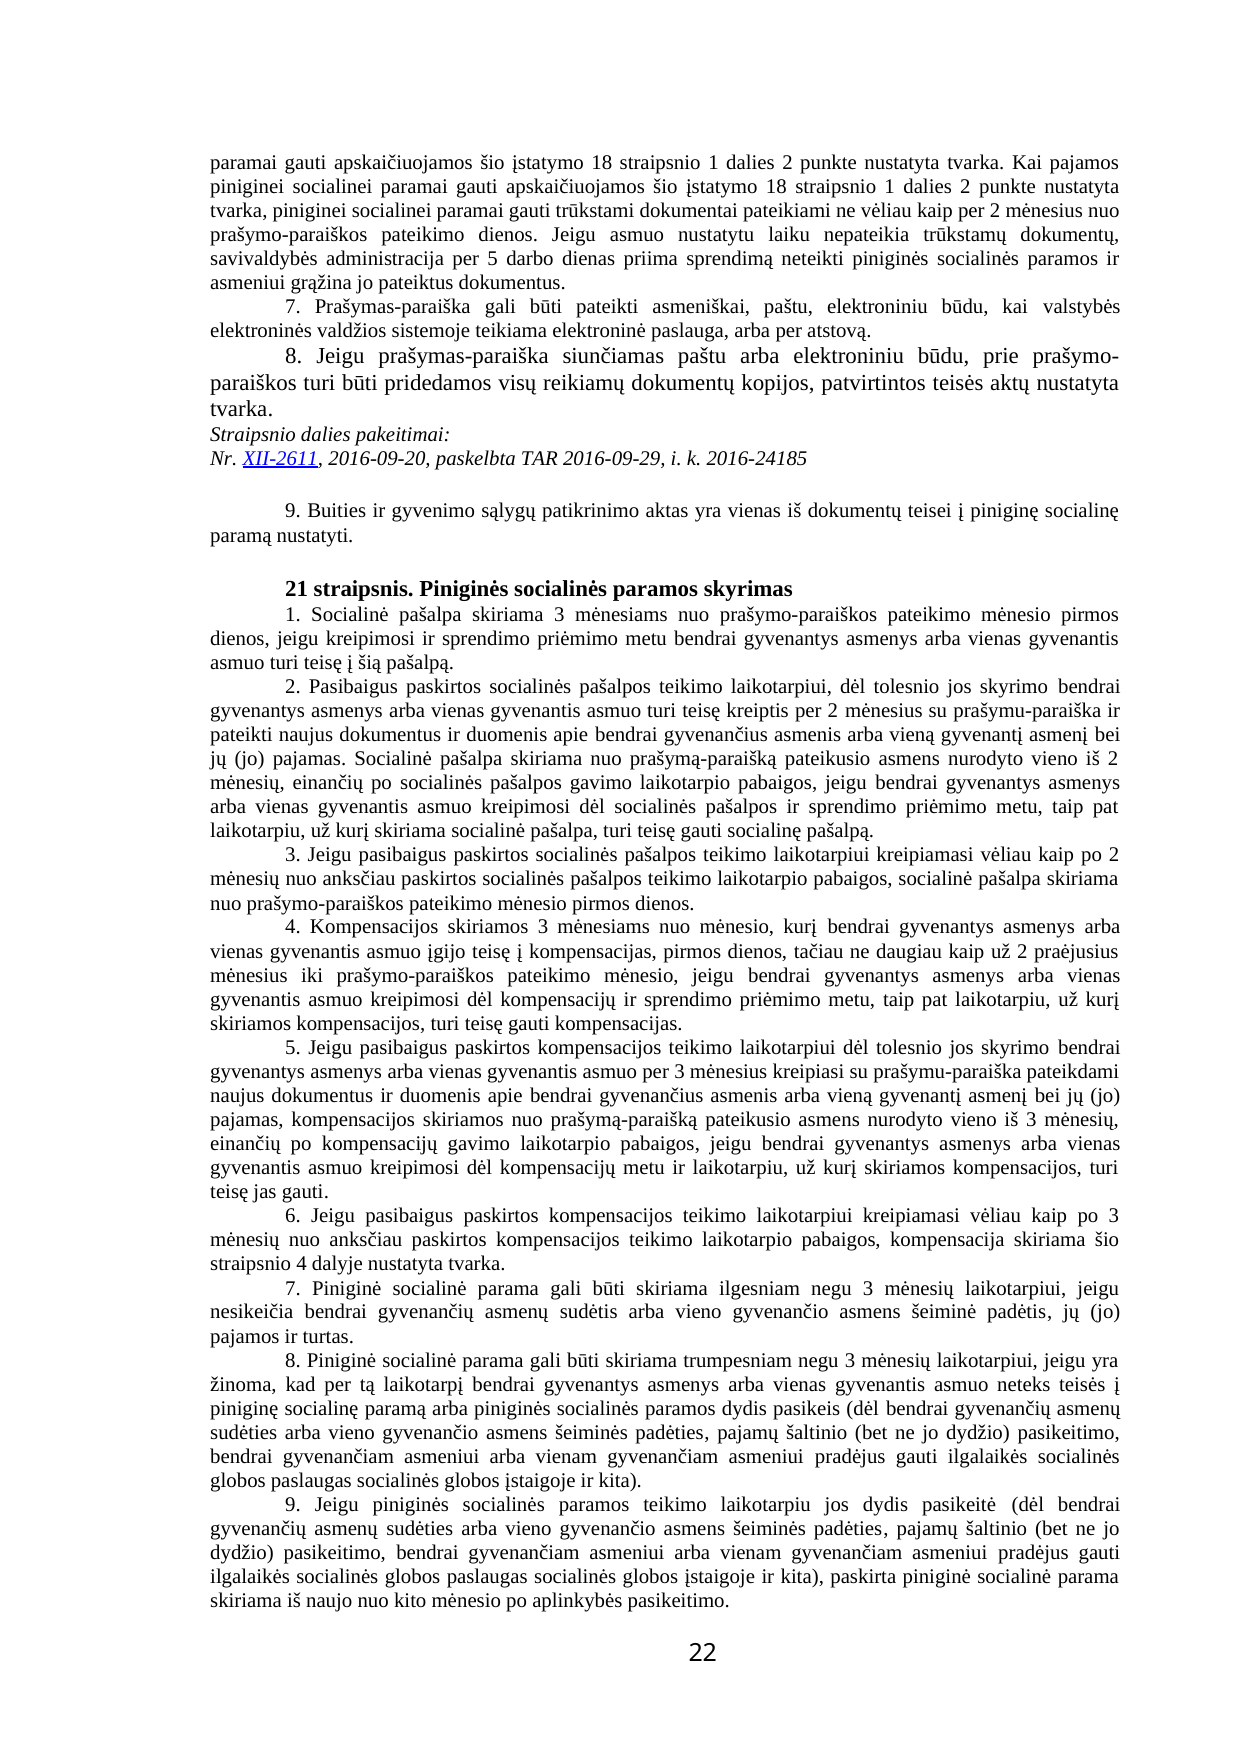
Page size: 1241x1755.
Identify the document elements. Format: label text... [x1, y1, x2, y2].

text 9. Buities ir gyvenimo sąlygų patikrinimo aktas yra vienas iš dokumentų teisei į piniginę socialinę paramą nustatyti. [210, 498, 1120, 547]
text 8. Jeigu prašymas-paraiška siunčiamas paštu arba elektroniniu būdu, prie prašymo-paraiškos turi būti pridedamos visų reikiamų dokumentų kopijos, patvirtintos teisės aktų nustatyta tvarka. [210, 342, 1120, 422]
text 5. Jeigu pasibaigus paskirtos kompensacijos teikimo laikotarpiui dėl tolesnio jos skyrimo bendrai gyvenantys asmenys arba vienas gyvenantis asmuo per 3 mėnesius kreipiasi su prašymu-paraiška pateikdami naujus dokumentus ir duomenis apie bendrai gyvenančius asmenis arba vieną gyvenantį asmenį bei jų (jo) pajamas, kompensacijos skiriamos nuo prašymą-paraišką pateikusio asmens nurodyto vieno iš 3 mėnesių, einančių po kompensacijų gavimo laikotarpio pabaigos, jeigu bendrai gyvenantys asmenys arba vienas gyvenantis asmuo kreipimosi dėl kompensacijų metu ir laikotarpiu, už kurį skiriamos kompensacijos, turi teisę jas gauti. [210, 1035, 1120, 1203]
text paramai gauti apskaičiuojamos šio įstatymo 18 straipsnio 1 dalies 2 punkte nustatyta tvarka. Kai pajamos piniginei socialinei paramai gauti apskaičiuojamos šio įstatymo 18 straipsnio 1 dalies 2 punkte nustatyta tvarka, piniginei socialinei paramai gauti trūkstami dokumentai pateikiami ne vėliau kaip per 2 mėnesius nuo prašymo-paraiškos pateikimo dienos. Jeigu asmuo nustatytu laiku nepateikia trūkstamų dokumentų, savivaldybės administracija per 5 darbo dienas priima sprendimą neteikti piniginės socialinės paramos ir asmeniui grąžina jo pateiktus dokumentus. [210, 150, 1120, 294]
text 6. Jeigu pasibaigus paskirtos kompensacijos teikimo laikotarpiui kreipiamasi vėliau kaip po 3 mėnesių nuo anksčiau paskirtos kompensacijos teikimo laikotarpio pabaigos, kompensacija skiriama šio straipsnio 4 dalyje nustatyta tvarka. [210, 1203, 1120, 1275]
text 4. Kompensacijos skiriamos 3 mėnesiams nuo mėnesio, kurį bendrai gyvenantys asmenys arba vienas gyvenantis asmuo įgijo teisę į kompensacijas, pirmos dienos, tačiau ne daugiau kaip už 2 praėjusius mėnesius iki prašymo-paraiškos pateikimo mėnesio, jeigu bendrai gyvenantys asmenys arba vienas gyvenantis asmuo kreipimosi dėl kompensacijų ir sprendimo priėmimo metu, taip pat laikotarpiu, už kurį skiriamos kompensacijos, turi teisę gauti kompensacijas. [210, 914, 1120, 1035]
text 3. Jeigu pasibaigus paskirtos socialinės pašalpos teikimo laikotarpiui kreipiamasi vėliau kaip po 2 mėnesių nuo anksčiau paskirtos socialinės pašalpos teikimo laikotarpio pabaigos, socialinė pašalpa skiriama nuo prašymo-paraiškos pateikimo mėnesio pirmos dienos. [210, 842, 1120, 914]
text 2. Pasibaigus paskirtos socialinės pašalpos teikimo laikotarpiui, dėl tolesnio jos skyrimo bendrai gyvenantys asmenys arba vienas gyvenantis asmuo turi teisę kreiptis per 2 mėnesius su prašymu-paraiška ir pateikti naujus dokumentus ir duomenis apie bendrai gyvenančius asmenis arba vieną gyvenantį asmenį bei jų (jo) pajamas. Socialinė pašalpa skiriama nuo prašymą-paraišką pateikusio asmens nurodyto vieno iš 2 mėnesių, einančių po socialinės pašalpos gavimo laikotarpio pabaigos, jeigu bendrai gyvenantys asmenys arba vienas gyvenantis asmuo kreipimosi dėl socialinės pašalpos ir sprendimo priėmimo metu, taip pat laikotarpiu, už kurį skiriama socialinė pašalpa, turi teisę gauti socialinę pašalpą. [210, 674, 1120, 842]
text Nr. XII-2611, 2016-09-20, paskelbta TAR 2016-09-29, i. k. 2016-24185 [210, 446, 1120, 470]
text 8. Piniginė socialinė parama gali būti skiriama trumpesniam negu 3 mėnesių laikotarpiui, jeigu yra žinoma, kad per tą laikotarpį bendrai gyvenantys asmenys arba vienas gyvenantis asmuo neteks teisės į piniginę socialinę paramą arba piniginės socialinės paramos dydis pasikeis (dėl bendrai gyvenančių asmenų sudėties arba vieno gyvenančio asmens šeiminės padėties, pajamų šaltinio (bet ne jo dydžio) pasikeitimo, bendrai gyvenančiam asmeniui arba vienam gyvenančiam asmeniui pradėjus gauti ilgalaikės socialinės globos paslaugas socialinės globos įstaigoje ir kita). [210, 1348, 1120, 1492]
text Straipsnio dalies pakeitimai: [210, 422, 1120, 446]
text 21 straipsnis. Piniginės socialinės paramos skyrimas [210, 575, 1120, 602]
text 7. Prašymas-paraiška gali būti pateikti asmeniškai, paštu, elektroniniu būdu, kai valstybės elektroninės valdžios sistemoje teikiama elektroninė paslauga, arba per atstovą. [210, 294, 1120, 342]
text 7. Piniginė socialinė parama gali būti skiriama ilgesniam negu 3 mėnesių laikotarpiui, jeigu nesikeičia bendrai gyvenančių asmenų sudėtis arba vieno gyvenančio asmens šeiminė padėtis, jų (jo) pajamos ir turtas. [210, 1275, 1120, 1348]
text 1. Socialinė pašalpa skiriama 3 mėnesiams nuo prašymo-paraiškos pateikimo mėnesio pirmos dienos, jeigu kreipimosi ir sprendimo priėmimo metu bendrai gyvenantys asmenys arba vienas gyvenantis asmuo turi teisę į šią pašalpą. [210, 602, 1120, 674]
text 9. Jeigu piniginės socialinės paramos teikimo laikotarpiu jos dydis pasikeitė (dėl bendrai gyvenančių asmenų sudėties arba vieno gyvenančio asmens šeiminės padėties, pajamų šaltinio (bet ne jo dydžio) pasikeitimo, bendrai gyvenančiam asmeniui arba vienam gyvenančiam asmeniui pradėjus gauti ilgalaikės socialinės globos paslaugas socialinės globos įstaigoje ir kita), paskirta piniginė socialinė parama skiriama iš naujo nuo kito mėnesio po aplinkybės pasikeitimo. [210, 1492, 1120, 1612]
